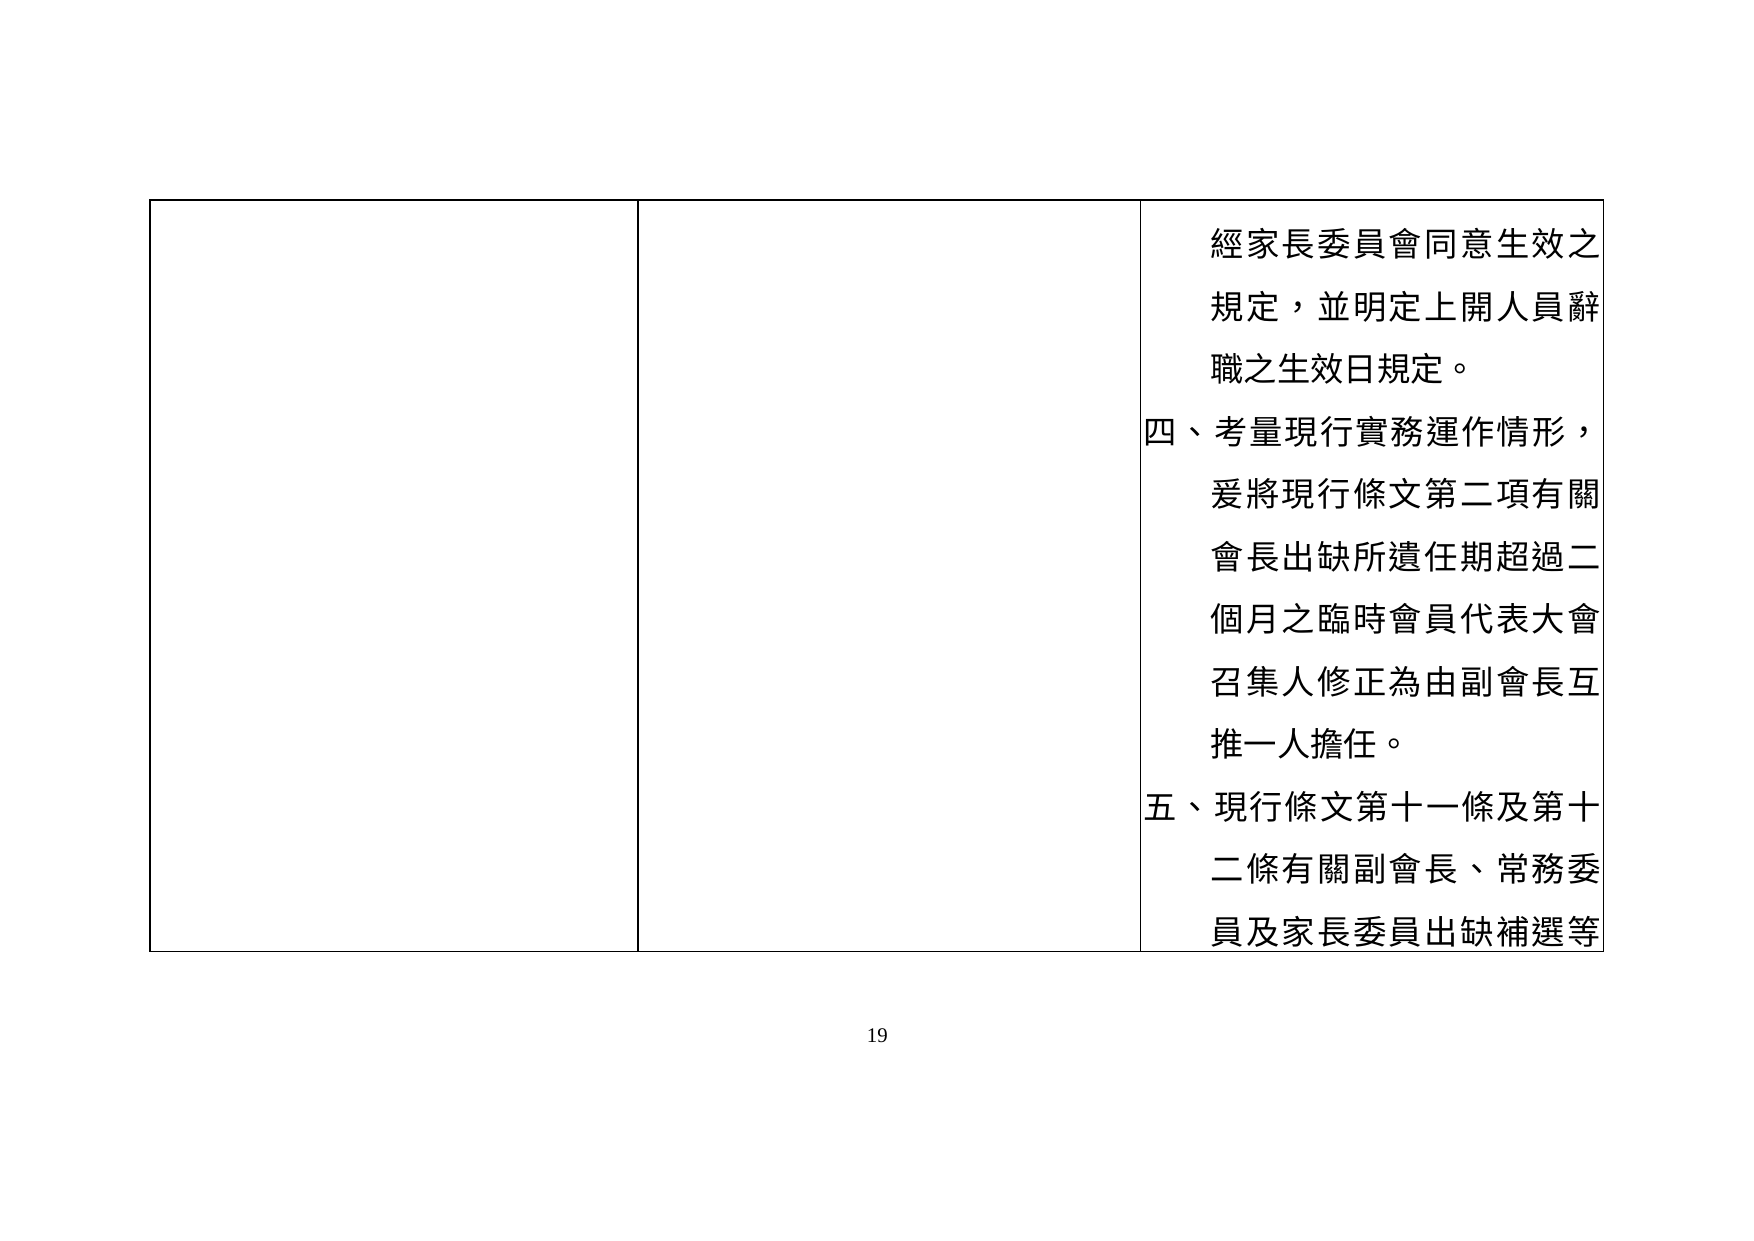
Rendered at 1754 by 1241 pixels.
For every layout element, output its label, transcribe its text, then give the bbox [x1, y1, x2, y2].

table_cell [639, 201, 1140, 951]
table_cell [151, 201, 637, 951]
table_cell 經家長委員會同意生效之規定，並明定上開人員辭職之生效日規定。 四、考量現行實務運作情形，爰將現行條文第二項有關會長出缺所遺任期超過二個月之臨時會員代表大會召集人修正為由副會長互推一人擔任。 五、現行條文第十一條及第十二條有關副會長、常務委員及家長委員出缺補選等 [1141, 201, 1603, 951]
